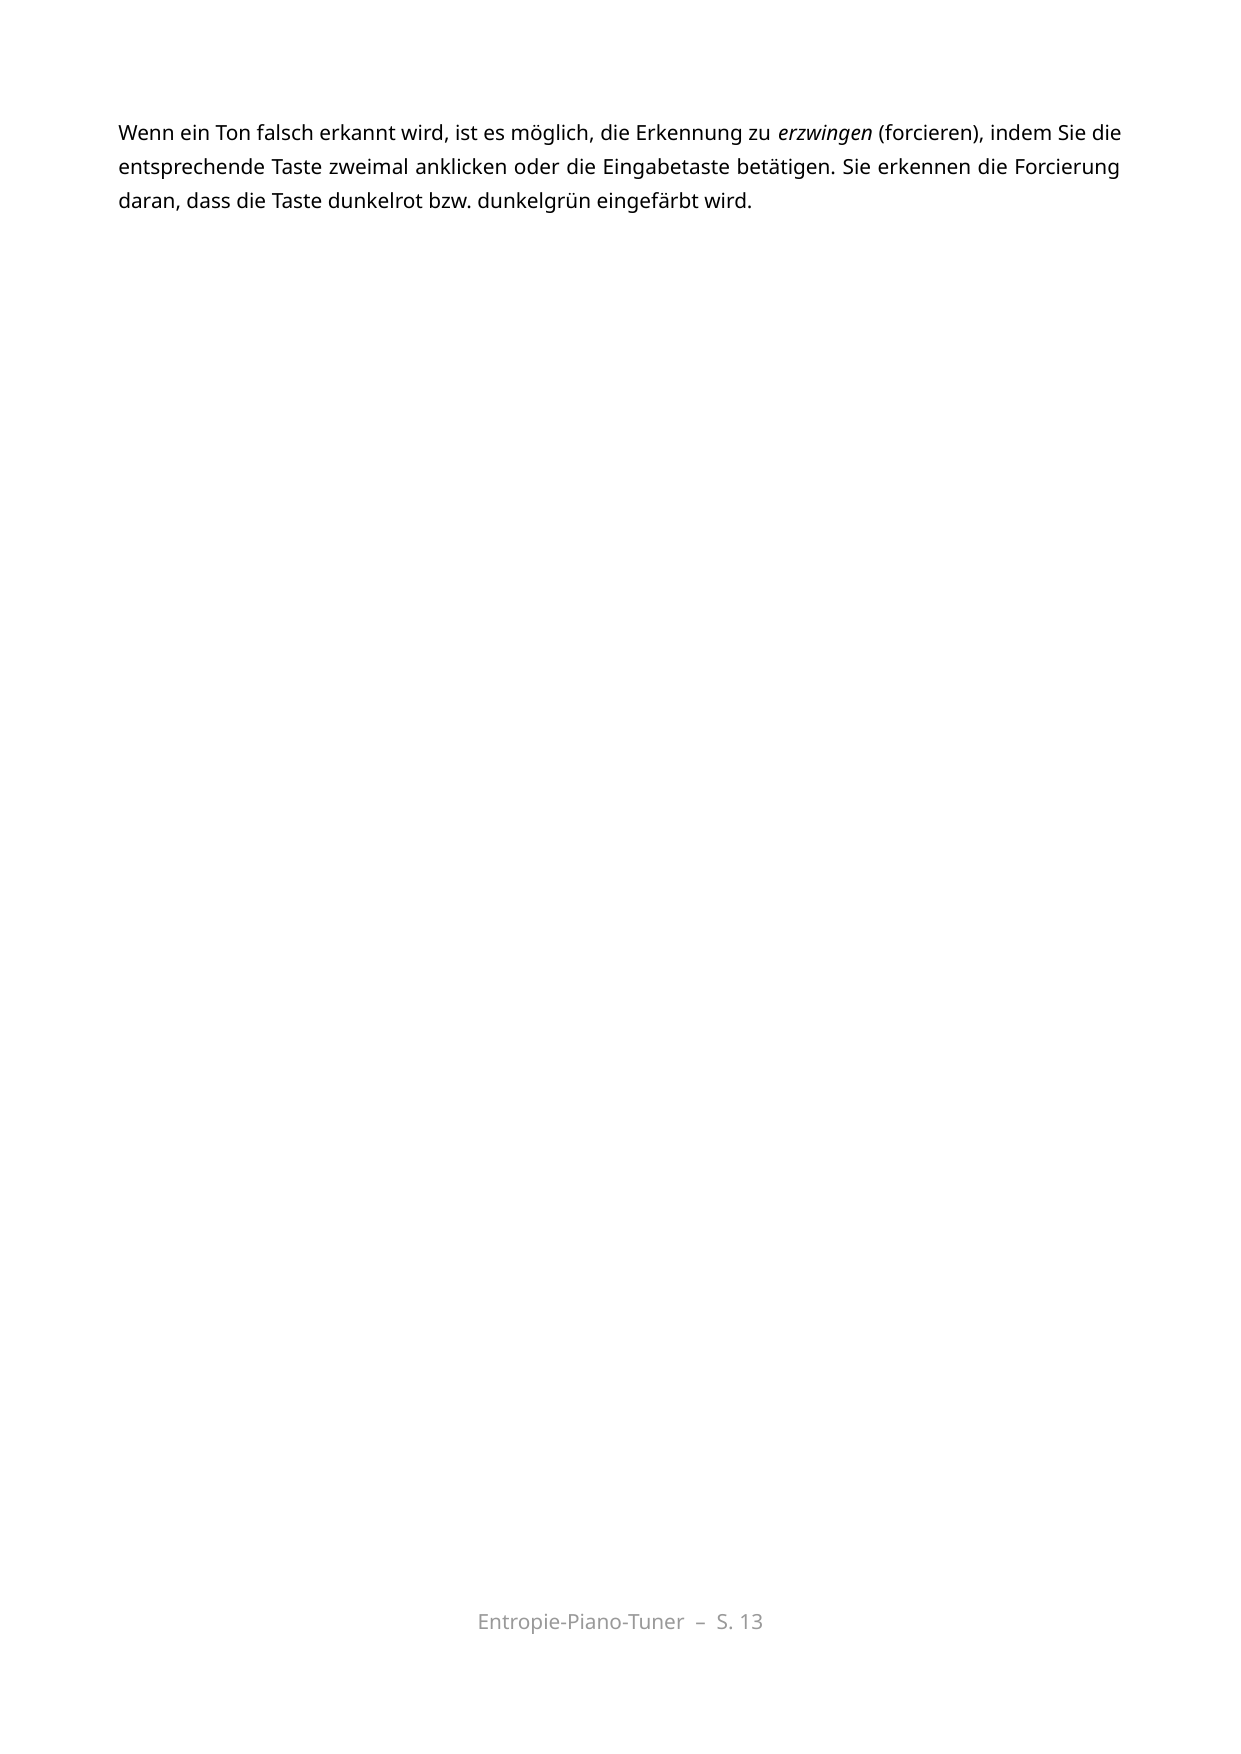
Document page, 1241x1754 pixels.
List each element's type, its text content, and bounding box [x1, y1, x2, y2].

text Wenn ein Ton falsch erkannt wird, ist es möglich, die Erkennung zu erzwingen (forcieren), indem Sie die entsprechende Taste zweimal anklicken oder die Eingabetaste betätigen. Sie erkennen die Forcierung daran, dass die Taste dunkelrot bzw. dunkelgrün eingefärbt wird. [118, 118, 1122, 215]
